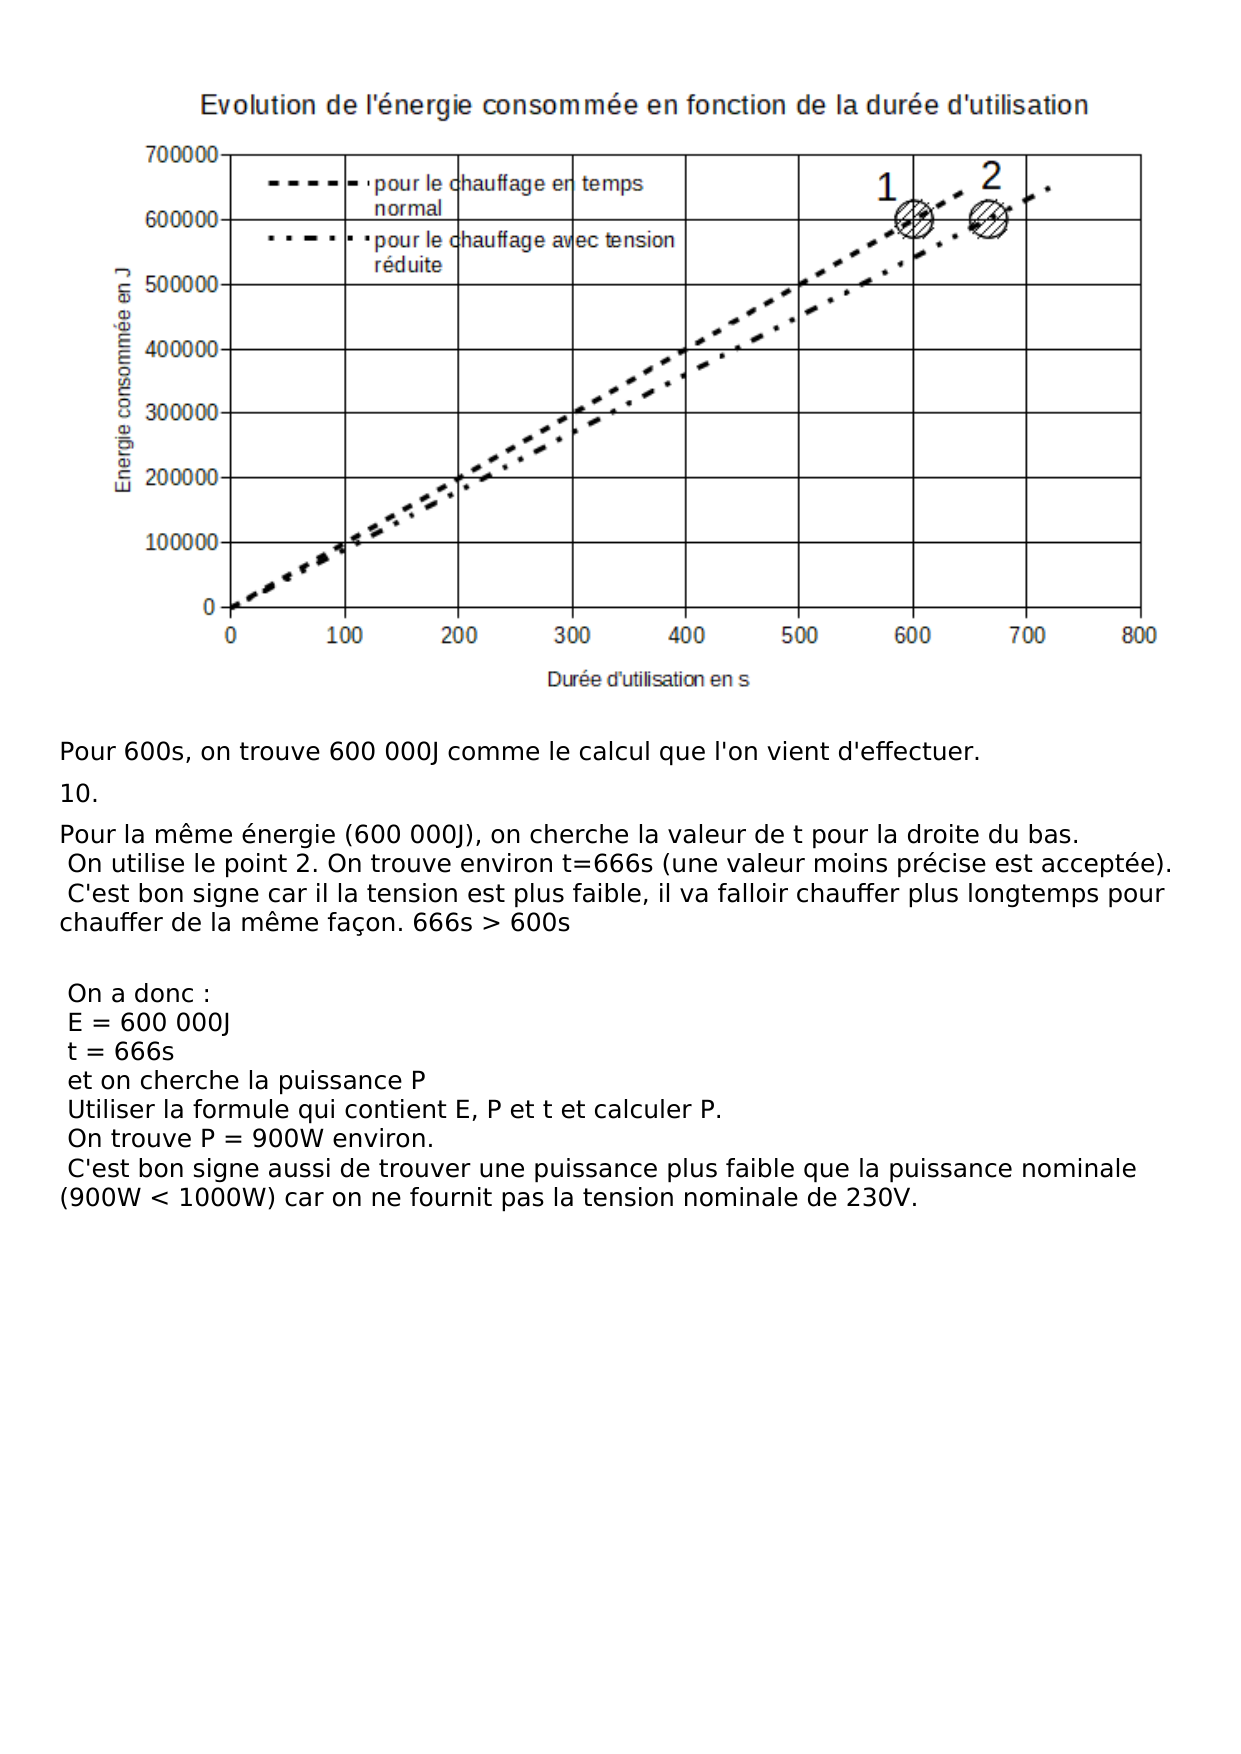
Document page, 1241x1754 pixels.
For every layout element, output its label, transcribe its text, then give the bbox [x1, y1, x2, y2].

text Pour 600s, on trouve 600 000J comme le calcul que l'on vient d'effectuer. [59, 737, 1181, 766]
text Pour la même énergie (600 000J), on cherche la valeur de t pour la droite du bas. On utilise le point 2. On trouve environ t=666s (une valeur moins précise est acceptée). C'est bon signe car il la tension est plus faible, il va falloir chauffer plus longtemps pour chauffer de la même façon. 666s > 600s [59, 820, 1181, 937]
text On a donc : E = 600 000J t = 666s et on cherche la puissance P Utiliser la formule qui contient E, P et t et calculer P. On trouve P = 900W environ. C'est bon signe aussi de trouver une puissance plus faible que la puissance nominale (900W < 1000W) car on ne fournit pas la tension nominale de 230V. [59, 949, 1181, 1212]
picture [59, 59, 1182, 725]
text 10. [59, 779, 1181, 808]
